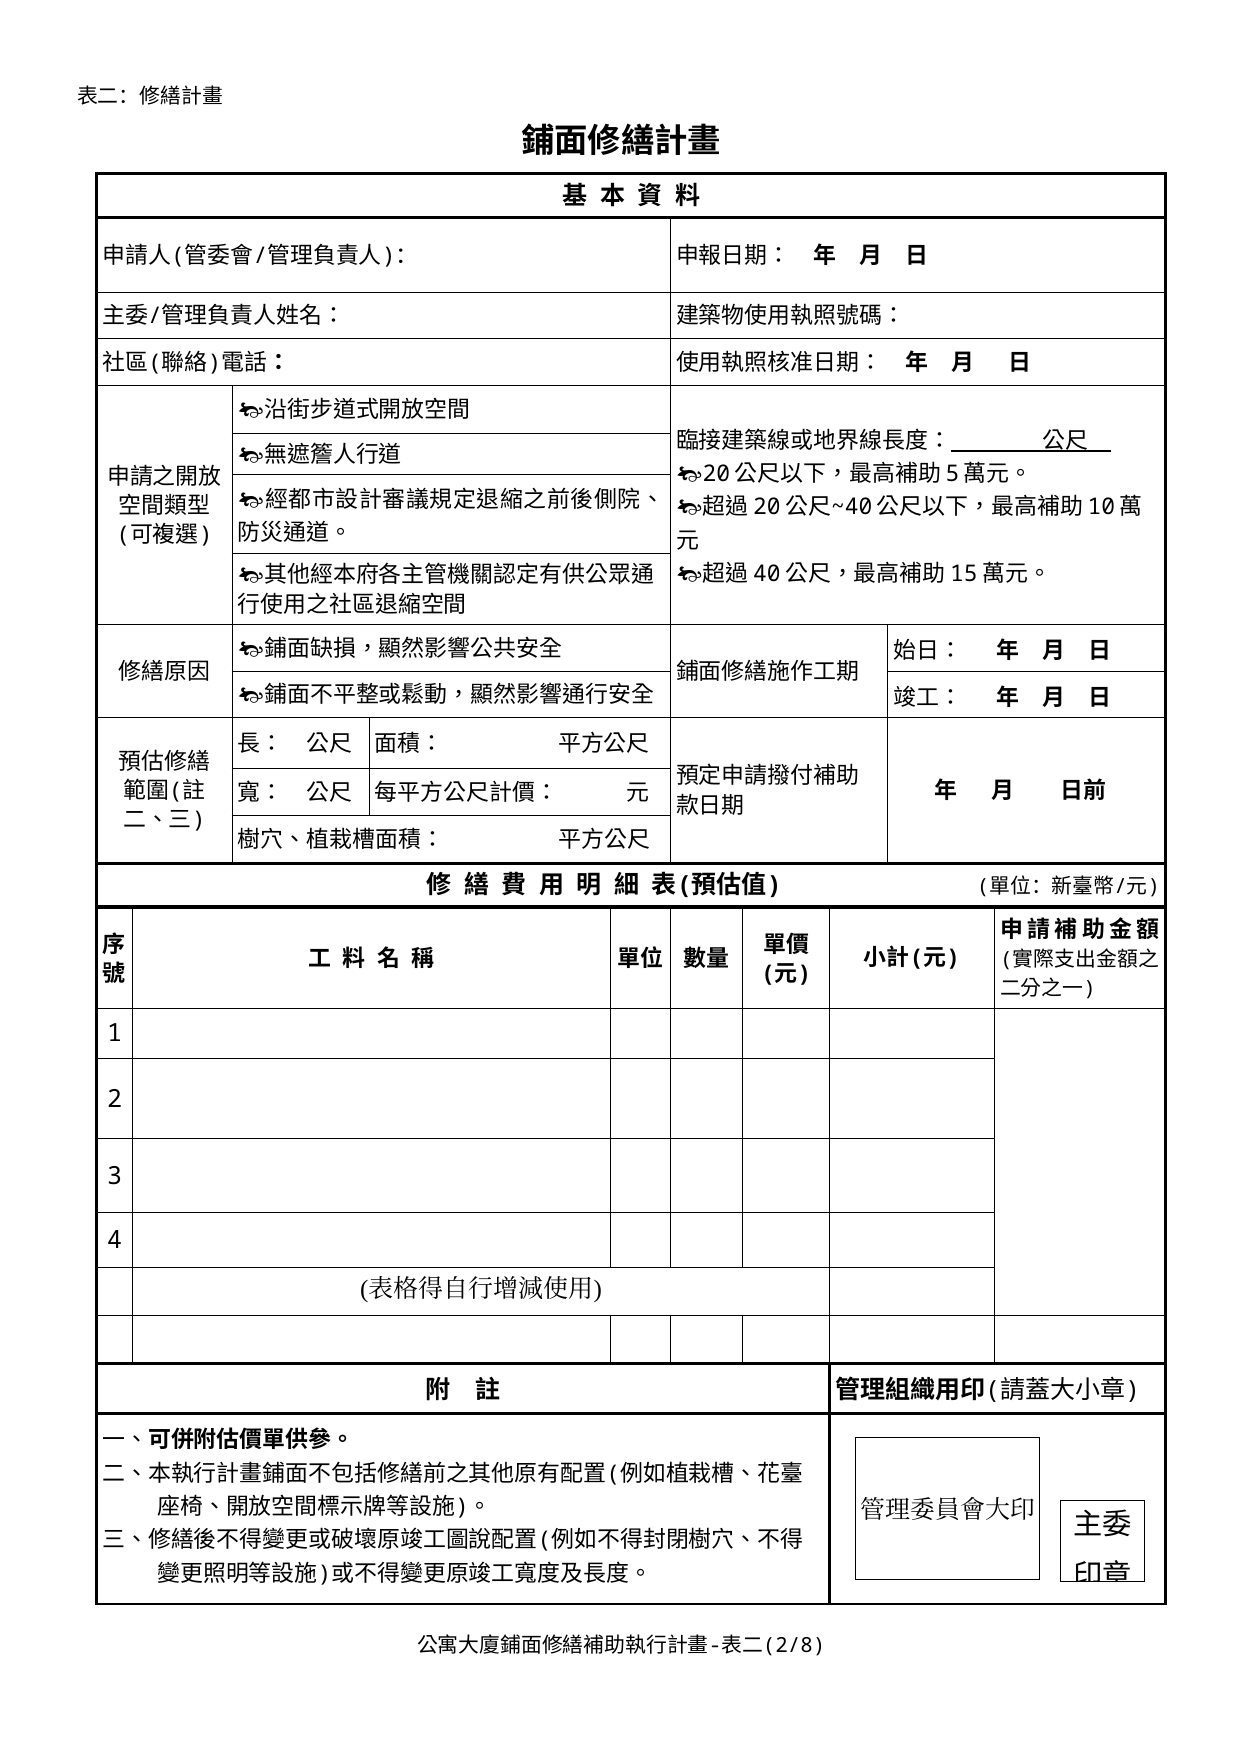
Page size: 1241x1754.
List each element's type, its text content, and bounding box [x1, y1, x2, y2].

table_cell [671, 1316, 742, 1362]
table_cell [830, 1268, 994, 1314]
table_cell 數量 [671, 909, 742, 1007]
table_cell 1 [98, 1009, 132, 1058]
table_cell 預估修繕 範圍(註二、三) [98, 718, 232, 862]
table_cell [830, 1213, 994, 1267]
table_cell 小計(元) [830, 909, 994, 1007]
table_cell 面積： 平方公尺 [370, 718, 670, 768]
text 公寓大廈鋪面修繕補助執行計畫-表二(2/8) [77, 1634, 1165, 1658]
table_cell 每平方公尺計價： 元 [370, 769, 670, 815]
table_cell 2 [98, 1059, 132, 1137]
table_cell [671, 1139, 742, 1212]
table_cell 竣工： 年 月 日 [888, 672, 1164, 717]
table_cell 附 註 [98, 1365, 828, 1412]
table_cell [671, 1213, 742, 1267]
table_cell 工 料 名 稱 [133, 909, 610, 1007]
table_cell 申請補助金額(實際支出金額之二分之一) [995, 909, 1164, 1007]
table_header 基 本 資 料 [856, 1438, 1039, 1579]
table_cell [671, 1059, 742, 1137]
table_cell [611, 1139, 670, 1212]
table_cell 主委/管理負責人姓名： [98, 293, 670, 338]
text 鋪面修繕計畫 [77, 126, 1165, 159]
table_cell 管理組織用印(請蓋大小章) [831, 1365, 1164, 1412]
table_cell [133, 1213, 610, 1267]
table_cell 單位 [611, 909, 670, 1007]
table_cell [743, 1316, 829, 1362]
table_cell [611, 1009, 670, 1058]
table_cell 鋪面缺損，顯然影響公共安全 [233, 625, 670, 671]
table_cell [611, 1316, 670, 1362]
table_cell [743, 1009, 829, 1058]
table_cell 其他經本府各主管機關認定有供公眾通行使用之社區退縮空間 [233, 554, 670, 624]
table_cell 鋪面修繕施作工期 [671, 625, 887, 717]
table_cell 申請人(管委會/管理負責人)： [98, 219, 670, 292]
table_cell [133, 1009, 610, 1058]
table_cell [671, 1009, 742, 1058]
text 表二：修繕計畫 [77, 73, 1165, 111]
table_cell 臨接建築線或地界線長度： 公尺 20公尺以下，最高補助5萬元。 超過20公尺~40公尺以下，最高補助10萬元 超過40公尺，最高補助15萬元。 [671, 386, 1164, 624]
table_cell [611, 1059, 670, 1137]
table_cell [743, 1213, 829, 1267]
table_cell 始日： 年 月 日 [888, 625, 1164, 671]
table_cell 建築物使用執照號碼： [671, 293, 1164, 338]
table_cell [611, 1213, 670, 1267]
table_cell 使用執照核准日期： 年 月 日 [671, 339, 1164, 385]
table_cell 單價 (元) [743, 909, 829, 1007]
table_cell [830, 1059, 994, 1137]
table_cell 寬： 公尺 [233, 769, 369, 815]
table_cell 經都市設計審議規定退縮之前後側院、防災通道。 [233, 475, 670, 553]
table_cell [133, 1316, 610, 1362]
table_header 基 本 資 料 [98, 175, 1164, 216]
table_cell 長： 公尺 [233, 718, 369, 768]
table_cell 鋪面不平整或鬆動，顯然影響通行安全 [233, 672, 670, 717]
table_cell 序號 [98, 909, 132, 1007]
table_cell [743, 1139, 829, 1212]
table_cell [830, 1009, 994, 1058]
table_cell 修 繕 費 用 明 細 表(預估值) (單位：新臺幣/元) [98, 865, 1164, 905]
table_cell [995, 1009, 1164, 1314]
table_cell 申報日期： 年 月 日 [671, 219, 1164, 292]
table_cell 樹穴、植栽槽面積： 平方公尺 [233, 816, 670, 862]
table_cell 修繕原因 [98, 625, 232, 717]
table_cell 一、可併附估價單供參。 二、本執行計畫鋪面不包括修繕前之其他原有配置(例如植栽槽、花臺 座椅、開放空間標示牌等設施)。 三、修繕後不得變更或破壞原竣工圖說配置(例如不得封閉樹穴、不得 變更照明等設施)或不得變更原竣工寬度及長度。 [98, 1415, 828, 1603]
table_cell [831, 1415, 1164, 1603]
table_cell 申請之開放空間類型(可複選) [98, 386, 232, 624]
table_cell 3 [98, 1139, 132, 1212]
table_cell 預定申請撥付補助款日期 [671, 718, 887, 862]
table_cell 年 月 日前 [888, 718, 1164, 862]
table_cell (表格得自行增減使用) [133, 1268, 829, 1314]
table_cell [830, 1139, 994, 1212]
table_cell 沿街步道式開放空間 [233, 386, 670, 432]
table_cell [98, 1316, 132, 1362]
table_cell 無遮簷人行道 [233, 434, 670, 474]
table_cell 社區(聯絡)電話： [98, 339, 670, 385]
table_cell [133, 1059, 610, 1137]
table_cell [830, 1316, 994, 1362]
table_cell [743, 1059, 829, 1137]
table_cell [995, 1316, 1164, 1362]
table_cell 4 [98, 1213, 132, 1267]
table_cell [98, 1268, 132, 1314]
table_cell [133, 1139, 610, 1212]
